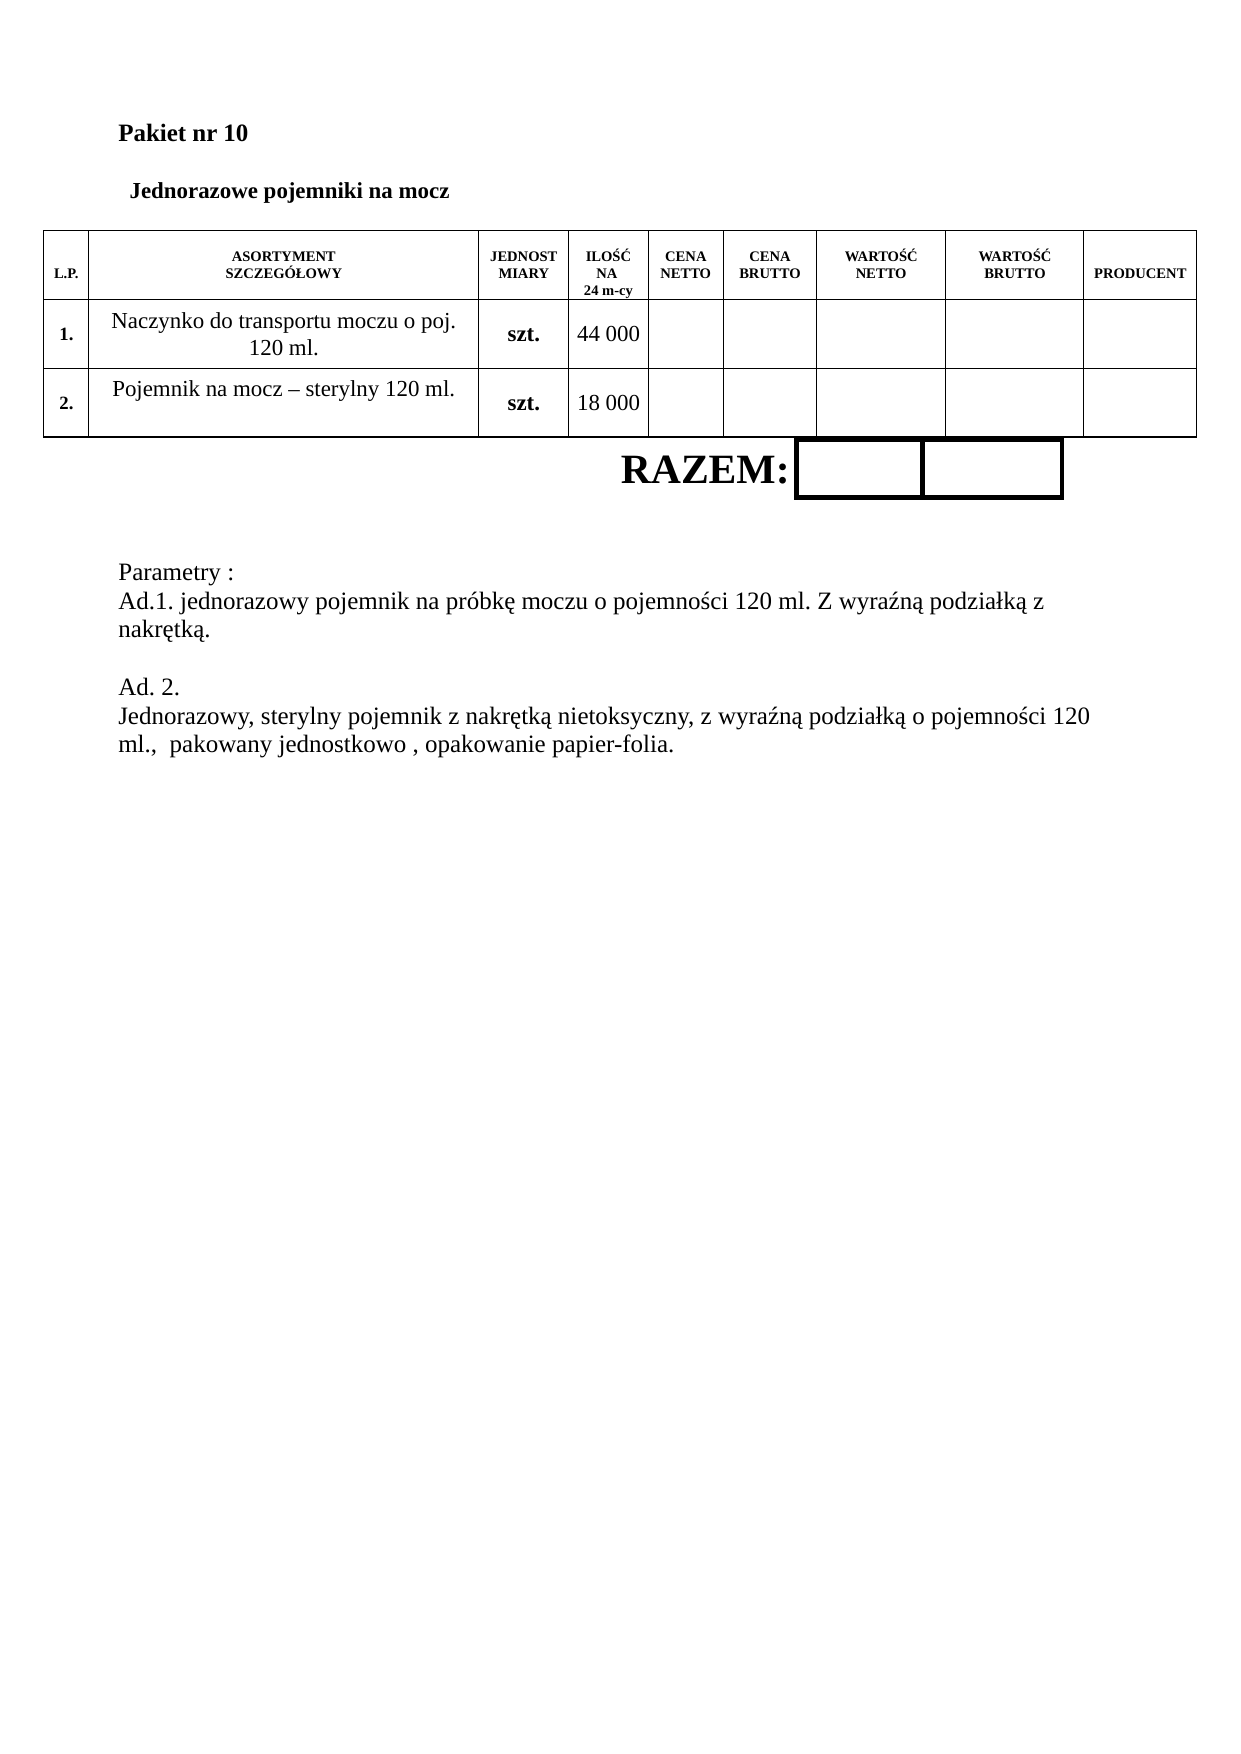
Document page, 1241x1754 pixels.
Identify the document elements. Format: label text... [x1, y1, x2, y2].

table_cell [946, 369, 1083, 436]
table_cell [649, 369, 723, 436]
table_cell Pojemnik na mocz – sterylny 120 ml. [89, 369, 478, 436]
text Parametry : [118, 557, 1122, 586]
table_cell [817, 300, 945, 368]
text Pakiet nr 10 [118, 118, 1122, 147]
table_header RAZEM: [14, 438, 794, 495]
table_cell Naczynko do transportu moczu o poj. 120 ml. [89, 300, 478, 368]
table_header WARTOŚĆ BRUTTO [946, 231, 1083, 299]
table_cell 1. [44, 300, 88, 368]
table_header JEDNOST MIARY [479, 231, 568, 299]
table_cell [724, 300, 816, 368]
text Ad.1. jednorazowy pojemnik na próbkę moczu o pojemności 120 ml. Z wyraźną podziałką z nakrętką. [118, 586, 1122, 643]
table_cell 2. [44, 369, 88, 436]
table_cell szt. [479, 300, 568, 368]
table_header [925, 442, 1060, 495]
table_header [799, 442, 920, 495]
table_cell [1084, 369, 1196, 436]
table_cell szt. [479, 369, 568, 436]
table_header ILOŚĆ NA 24 m-cy [569, 231, 648, 299]
table_cell 44 000 [569, 300, 648, 368]
table_cell [649, 300, 723, 368]
table_header L.P. [44, 231, 88, 299]
text Jednorazowy, sterylny pojemnik z nakrętką nietoksyczny, z wyraźną podziałką o pojemności 120 ml., pakowany jednostkowo , opakowanie papier-folia. [118, 701, 1122, 758]
table_header [1064, 438, 1166, 495]
table_header PRODUCENT [1084, 231, 1196, 299]
table_header ASORTYMENT SZCZEGÓŁOWY [89, 231, 478, 299]
table_cell [724, 369, 816, 436]
table_header WARTOŚĆ NETTO [817, 231, 945, 299]
text Ad. 2. [118, 672, 1122, 701]
table_cell [1084, 300, 1196, 368]
table_header CENA BRUTTO [724, 231, 816, 299]
table_cell [946, 300, 1083, 368]
table_header Jednorazowe pojemniki na mocz [118, 178, 520, 230]
table_header CENA NETTO [649, 231, 723, 299]
table_cell [817, 369, 945, 436]
table_cell 18 000 [569, 369, 648, 436]
